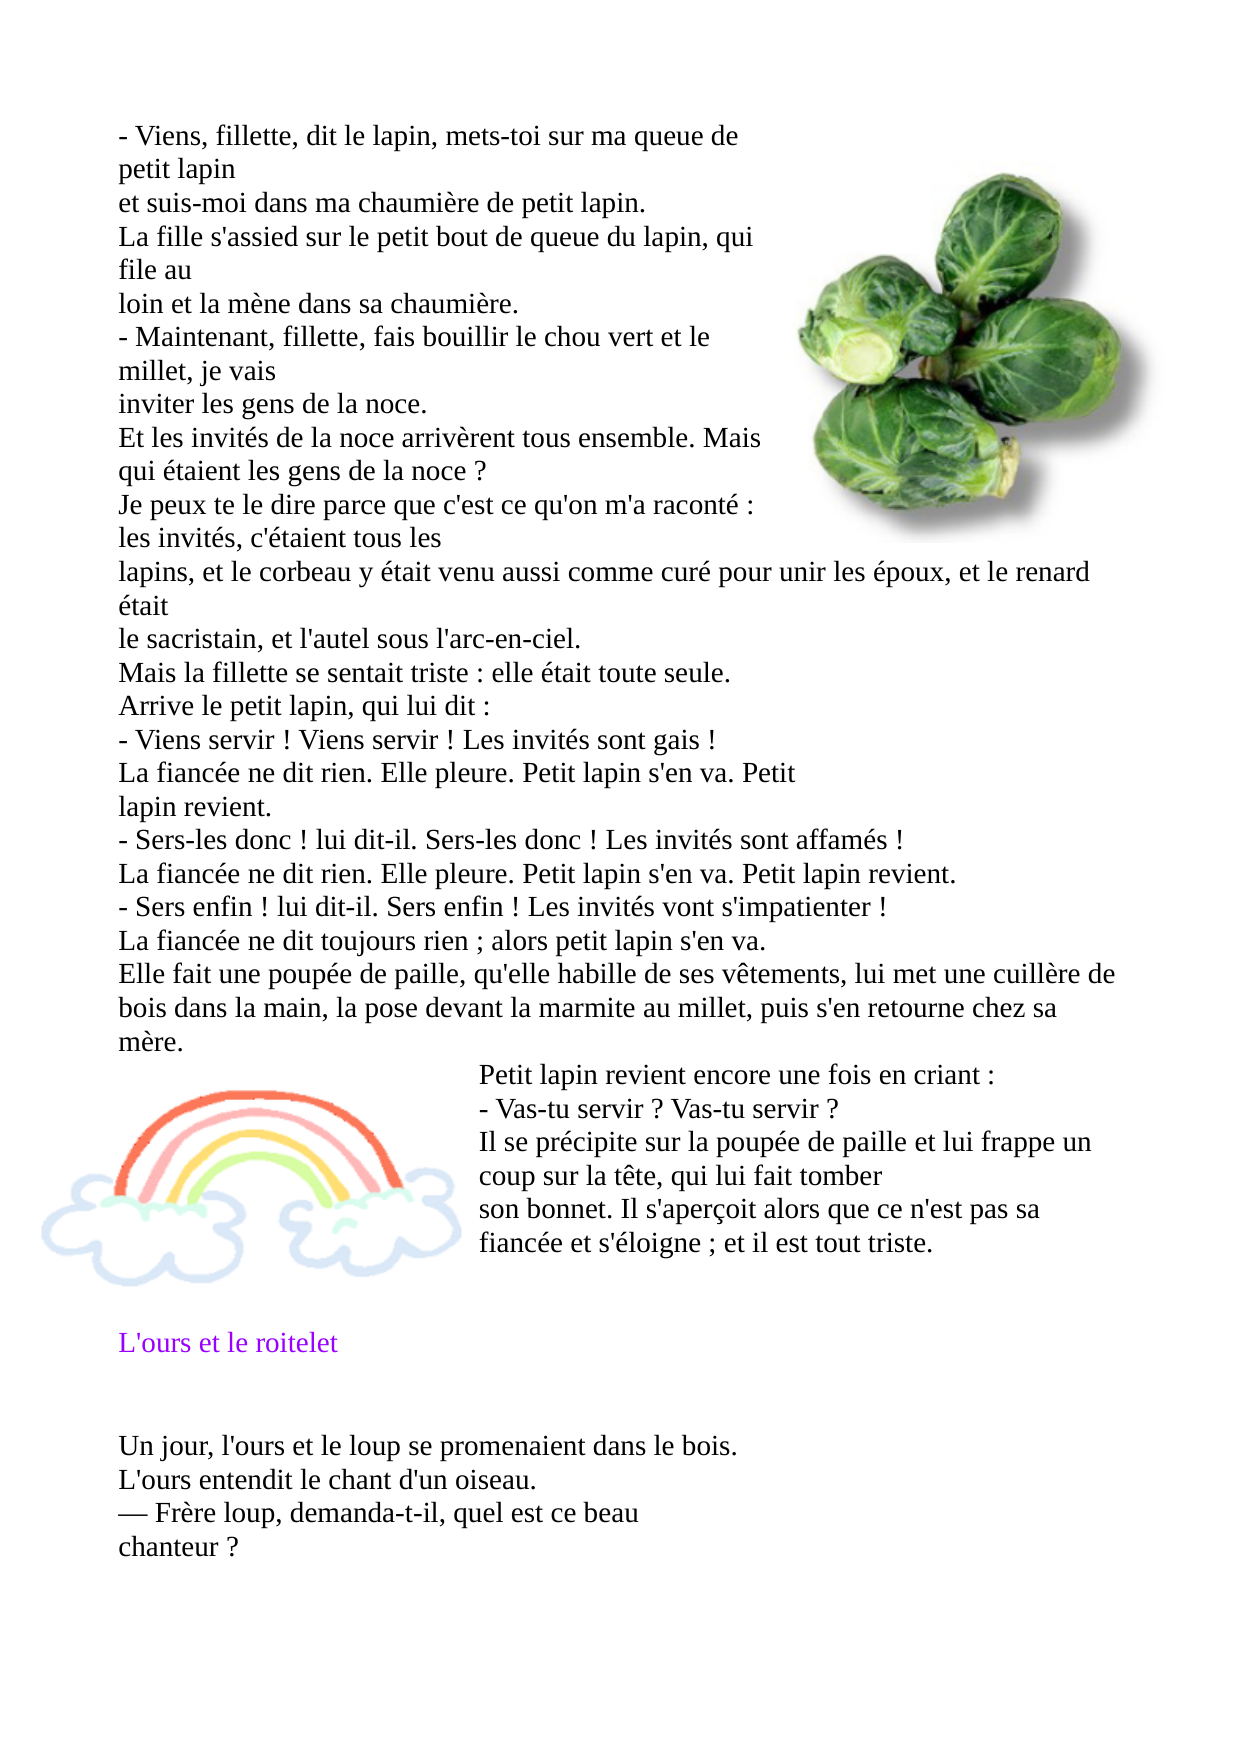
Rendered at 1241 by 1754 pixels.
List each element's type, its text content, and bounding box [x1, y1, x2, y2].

picture [792, 112, 1170, 543]
text La fiancée ne dit toujours rien ; alors petit lapin s'en va. [118, 923, 1122, 957]
text La fille s'assied sur le petit bout de queue du lapin, qui file au [118, 219, 792, 286]
text L'ours entendit le chant d'un oiseau. [118, 1462, 1122, 1495]
text Et les invités de la noce arrivèrent tous ensemble. Mais qui étaient les gens de la noce ? [118, 420, 792, 487]
text La fiancée ne dit rien. Elle pleure. Petit lapin s'en va. Petit lapin revient. [118, 856, 1122, 889]
text loin et la mène dans sa chaumière. [118, 286, 792, 319]
text Je peux te le dire parce que c'est ce qu'on m'a raconté : les invités, c'étaient tous les [118, 487, 1122, 554]
text Il se précipite sur la poupée de paille et lui frappe un coup sur la tête, qui lui fait tomber [479, 1124, 1122, 1191]
text le sacristain, et l'autel sous l'arc-en-ciel. [118, 621, 1122, 655]
picture [21, 1064, 479, 1310]
text L'ours et le roitelet [118, 1326, 1122, 1359]
text - Maintenant, fillette, fais bouillir le chou vert et le millet, je vais [118, 319, 792, 386]
text chanteur ? [118, 1529, 1122, 1562]
text lapin revient. [118, 789, 1122, 822]
text et suis-moi dans ma chaumière de petit lapin. [118, 185, 792, 219]
text Petit lapin revient encore une fois en criant : [118, 1057, 1122, 1091]
text La fiancée ne dit rien. Elle pleure. Petit lapin s'en va. Petit [118, 755, 1122, 789]
text son bonnet. Il s'aperçoit alors que ce n'est pas sa fiancée et s'éloigne ; et il est tout triste. [479, 1191, 1122, 1258]
text bois dans la main, la pose devant la marmite au millet, puis s'en retourne chez sa mère. [118, 990, 1122, 1057]
text — Frère loup, demanda-t-il, quel est ce beau [118, 1495, 1122, 1529]
text Mais la fillette se sentait triste : elle était toute seule. [118, 655, 1122, 688]
text - Sers-les donc ! lui dit-il. Sers-les donc ! Les invités sont affamés ! [118, 822, 1122, 856]
text - Viens servir ! Viens servir ! Les invités sont gais ! [118, 722, 1122, 755]
text Arrive le petit lapin, qui lui dit : [118, 688, 1122, 722]
text lapins, et le corbeau y était venu aussi comme curé pour unir les époux, et le renard était [118, 554, 1122, 621]
text Un jour, l'ours et le loup se promenaient dans le bois. [118, 1428, 1122, 1462]
text inviter les gens de la noce. [118, 386, 792, 420]
text - Viens, fillette, dit le lapin, mets-toi sur ma queue de petit lapin [118, 118, 792, 185]
text - Sers enfin ! lui dit-il. Sers enfin ! Les invités vont s'impatienter ! [118, 889, 1122, 923]
text - Vas-tu servir ? Vas-tu servir ? [479, 1091, 1122, 1124]
text Elle fait une poupée de paille, qu'elle habille de ses vêtements, lui met une cuillère de [118, 957, 1122, 990]
